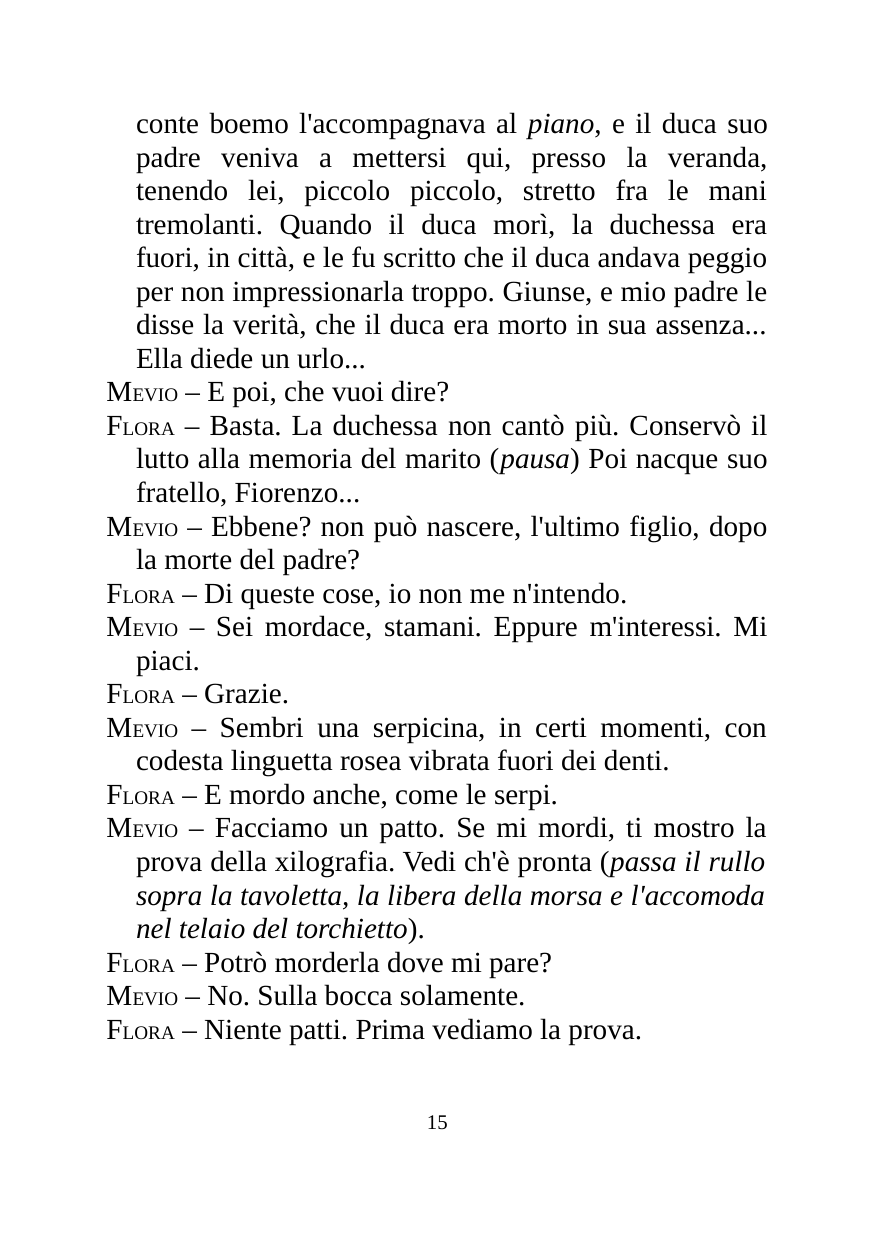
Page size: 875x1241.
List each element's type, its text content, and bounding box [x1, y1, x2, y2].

text Flora – Di queste cose, io non me n'intendo. [106, 576, 768, 609]
text Mevio – Sei mordace, stamani. Eppure m'interessi. Mi piaci. [106, 609, 768, 676]
text Flora – Basta. La duchessa non cantò più. Conservò il lutto alla memoria del marito (pausa) Poi nacque suo fratello, Fiorenzo... [106, 408, 768, 509]
text Flora – Niente patti. Prima vediamo la prova. [106, 1012, 768, 1045]
text Mevio – Facciamo un patto. Se mi mordi, ti mostro la prova della xilografia. Vedi ch'è pronta (passa il rullo sopra la tavoletta, la libera della morsa e l'accomoda nel telaio del torchietto). [106, 811, 768, 945]
text Flora – E mordo anche, come le serpi. [106, 777, 768, 811]
text Mevio – Sembri una serpicina, in certi momenti, con codesta linguetta rosea vibrata fuori dei denti. [106, 710, 768, 777]
text Flora – Potrò morderla dove mi pare? [106, 945, 768, 978]
text Mevio – Ebbene? non può nascere, l'ultimo figlio, dopo la morte del padre? [106, 509, 768, 576]
text Flora – Grazie. [106, 676, 768, 710]
text Mevio – No. Sulla bocca solamente. [106, 978, 768, 1012]
text conte boemo l'accompagnava al piano, e il duca suo padre veniva a mettersi qui, presso la veranda, tenendo lei, piccolo piccolo, stretto fra le mani tremolanti. Quando il duca morì, la duchessa era fuori, in città, e le fu scritto che il duca andava peggio per non impressionarla troppo. Giunse, e mio padre le disse la verità, che il duca era morto in sua assenza... Ella diede un urlo... [106, 106, 768, 374]
text Mevio – E poi, che vuoi dire? [106, 374, 768, 408]
